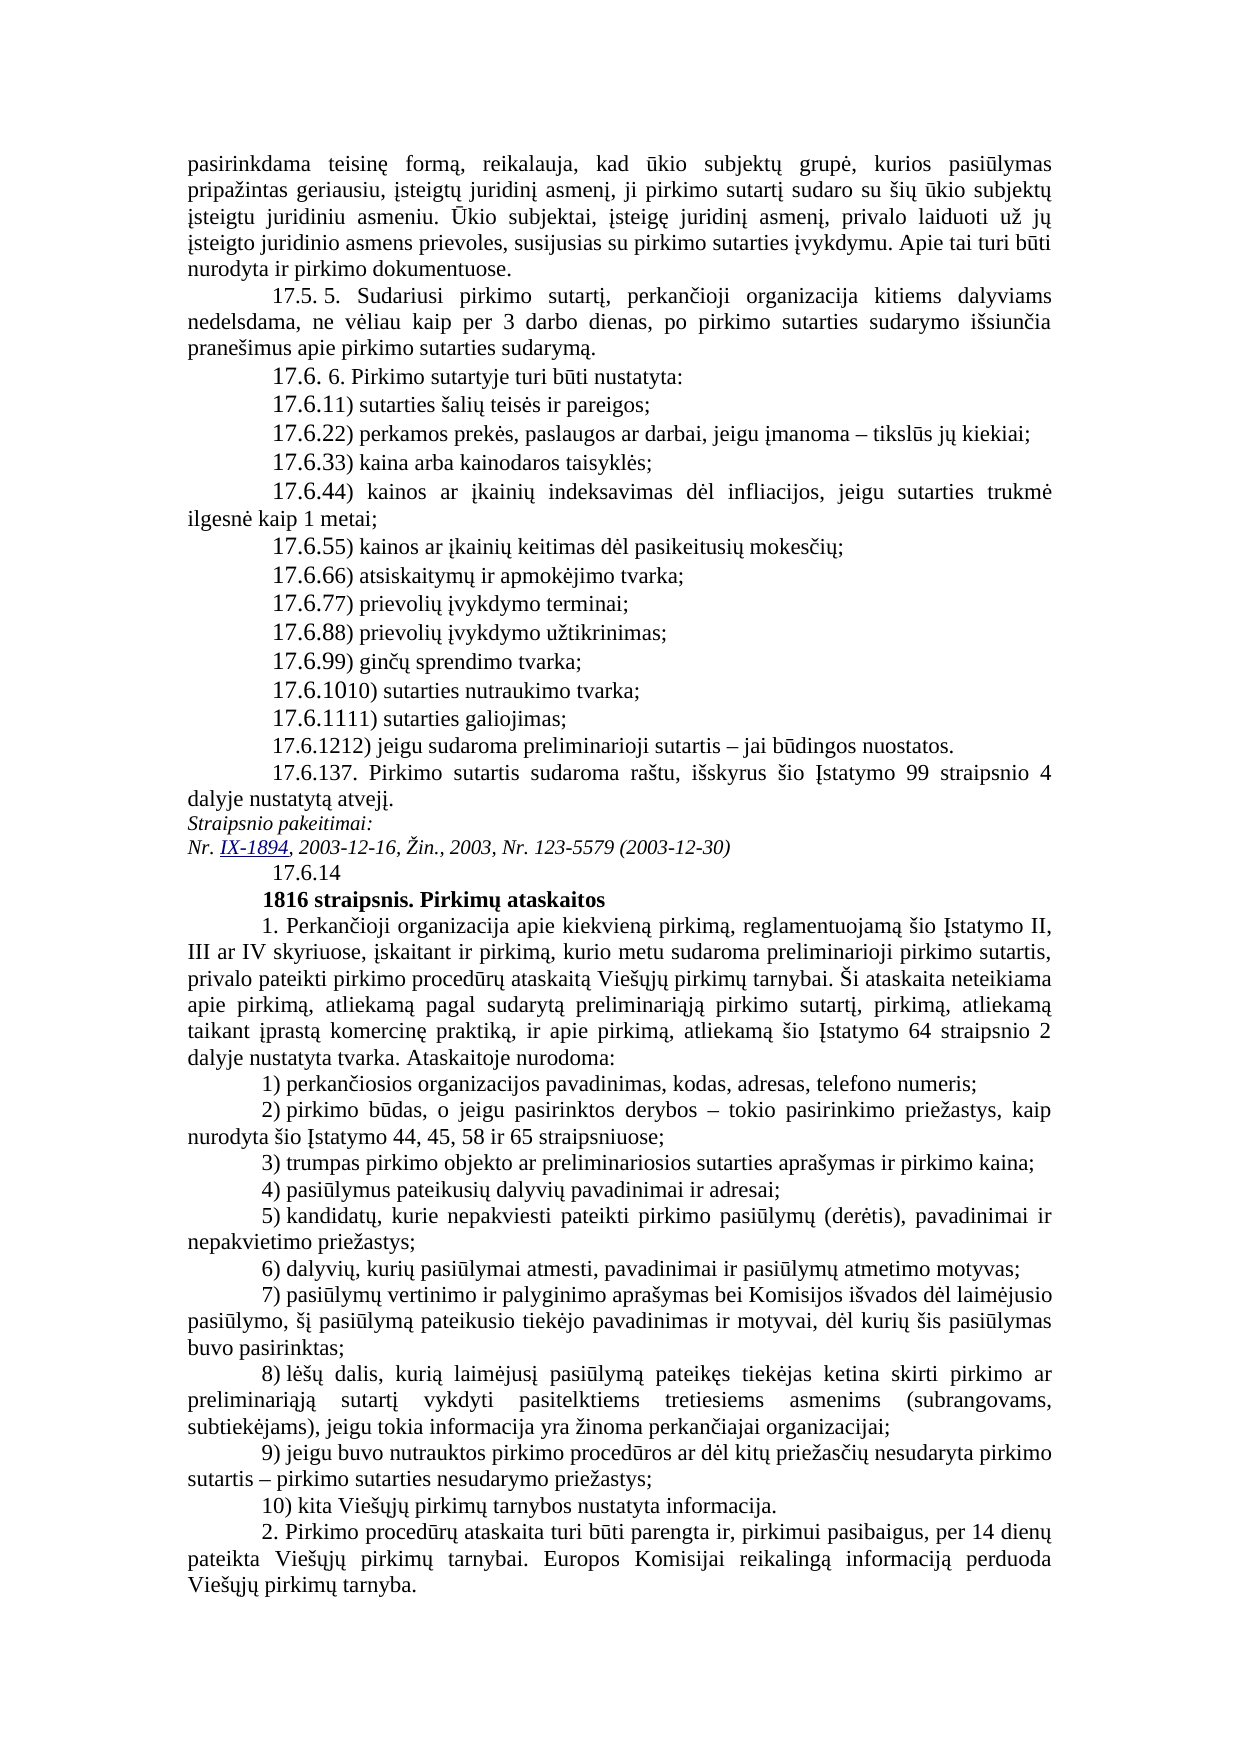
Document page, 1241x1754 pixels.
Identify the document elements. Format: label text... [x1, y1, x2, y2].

text Straipsnio pakeitimai: [187, 811, 1053, 835]
subtitle 5) kainos ar įkainių keitimas dėl pasikeitusių mokesčių; [187, 531, 1053, 560]
subtitle 5. Sudariusi pirkimo sutartį, perkančioji organizacija kitiems dalyviams nedelsdama, ne vėliau kaip per 3 darbo dienas, po pirkimo sutarties sudarymo išsiunčia pranešimus apie pirkimo sutarties sudarymą. [187, 282, 1053, 361]
subtitle 2) perkamos prekės, paslaugos ar darbai, jeigu įmanoma – tikslūs jų kiekiai; [187, 418, 1053, 447]
text 2. Pirkimo procedūrų ataskaita turi būti parengta ir, pirkimui pasibaigus, per 14 dienų pateikta Viešųjų pirkimų tarnybai. Europos Komisijai reikalingą informaciją perduoda Viešųjų pirkimų tarnyba. [187, 1518, 1053, 1597]
subtitle pasirinkdama teisinę formą, reikalauja, kad ūkio subjektų grupė, kurios pasiūlymas pripažintas geriausiu, įsteigtų juridinį asmenį, ji pirkimo sutartį sudaro su šių ūkio subjektų įsteigtu juridiniu asmeniu. Ūkio subjektai, įsteigę juridinį asmenį, privalo laiduoti už jų įsteigto juridinio asmens prievoles, susijusias su pirkimo sutarties įvykdymu. Apie tai turi būti nurodyta ir pirkimo dokumentuose. [187, 150, 1053, 282]
subtitle 6. Pirkimo sutartyje turi būti nustatyta: [187, 361, 1053, 389]
subtitle 8) prievolių įvykdymo užtikrinimas; [187, 617, 1053, 646]
text 5) kandidatų, kurie nepakviesti pateikti pirkimo pasiūlymų (derėtis), pavadinimai ir nepakvietimo priežastys; [187, 1202, 1053, 1255]
text 8) lėšų dalis, kurią laimėjusį pasiūlymą pateikęs tiekėjas ketina skirti pirkimo ar preliminariąją sutartį vykdyti pasitelktiems tretiesiems asmenims (subrangovams, subtiekėjams), jeigu tokia informacija yra žinoma perkančiajai organizacijai; [187, 1360, 1053, 1439]
text 6) dalyvių, kurių pasiūlymai atmesti, pavadinimai ir pasiūlymų atmetimo motyvas; [187, 1255, 1053, 1281]
text 9) jeigu buvo nutrauktos pirkimo procedūros ar dėl kitų priežasčių nesudaryta pirkimo sutartis – pirkimo sutarties nesudarymo priežastys; [187, 1439, 1053, 1492]
subtitle 7. Pirkimo sutartis sudaroma raštu, išskyrus šio Įstatymo 99 straipsnio 4 dalyje nustatytą atvejį. [187, 758, 1053, 811]
text 2) pirkimo būdas, o jeigu pasirinktos derybos – tokio pasirinkimo priežastys, kaip nurodyta šio Įstatymo 44, 45, 58 ir 65 straipsniuose; [187, 1097, 1053, 1149]
text 3) trumpas pirkimo objekto ar preliminariosios sutarties aprašymas ir pirkimo kaina; [187, 1149, 1053, 1176]
subtitle 4) kainos ar įkainių indeksavimas dėl infliacijos, jeigu sutarties trukmė ilgesnė kaip 1 metai; [187, 476, 1053, 531]
subtitle 1) sutarties šalių teisės ir pareigos; [187, 389, 1053, 418]
subtitle 3) kaina arba kainodaros taisyklės; [187, 447, 1053, 476]
subtitle 12) jeigu sudaroma preliminarioji sutartis – jai būdingos nuostatos. [187, 732, 1053, 758]
subtitle 6) atsiskaitymų ir apmokėjimo tvarka; [187, 560, 1053, 588]
subtitle 10) sutarties nutraukimo tvarka; [187, 675, 1053, 703]
text 4) pasiūlymus pateikusių dalyvių pavadinimai ir adresai; [187, 1176, 1053, 1202]
subtitle 7) prievolių įvykdymo terminai; [187, 588, 1053, 617]
subtitle 9) ginčų sprendimo tvarka; [187, 646, 1053, 675]
text 7) pasiūlymų vertinimo ir palyginimo aprašymas bei Komisijos išvados dėl laimėjusio pasiūlymo, šį pasiūlymą pateikusio tiekėjo pavadinimas ir motyvai, dėl kurių šis pasiūlymas buvo pasirinktas; [187, 1281, 1053, 1360]
text Nr. IX-1894, 2003-12-16, Žin., 2003, Nr. 123-5579 (2003-12-30) [187, 835, 1053, 859]
subtitle 11) sutarties galiojimas; [187, 703, 1053, 732]
text 1) perkančiosios organizacijos pavadinimas, kodas, adresas, telefono numeris; [187, 1070, 1053, 1097]
text 1. Perkančioji organizacija apie kiekvieną pirkimą, reglamentuojamą šio Įstatymo II, III ar IV skyriuose, įskaitant ir pirkimą, kurio metu sudaroma preliminarioji pirkimo sutartis, privalo pateikti pirkimo procedūrų ataskaitą Viešųjų pirkimų tarnybai. Ši ataskaita neteikiama apie pirkimą, atliekamą pagal sudarytą preliminariąją pirkimo sutartį, pirkimą, atliekamą taikant įprastą komercinę praktiką, ir apie pirkimą, atliekamą šio Įstatymo 64 straipsnio 2 dalyje nustatyta tvarka. Ataskaitoje nurodoma: [187, 912, 1053, 1070]
subtitle 16 straipsnis. Pirkimų ataskaitos [187, 886, 1053, 912]
text 10) kita Viešųjų pirkimų tarnybos nustatyta informacija. [187, 1492, 1053, 1518]
